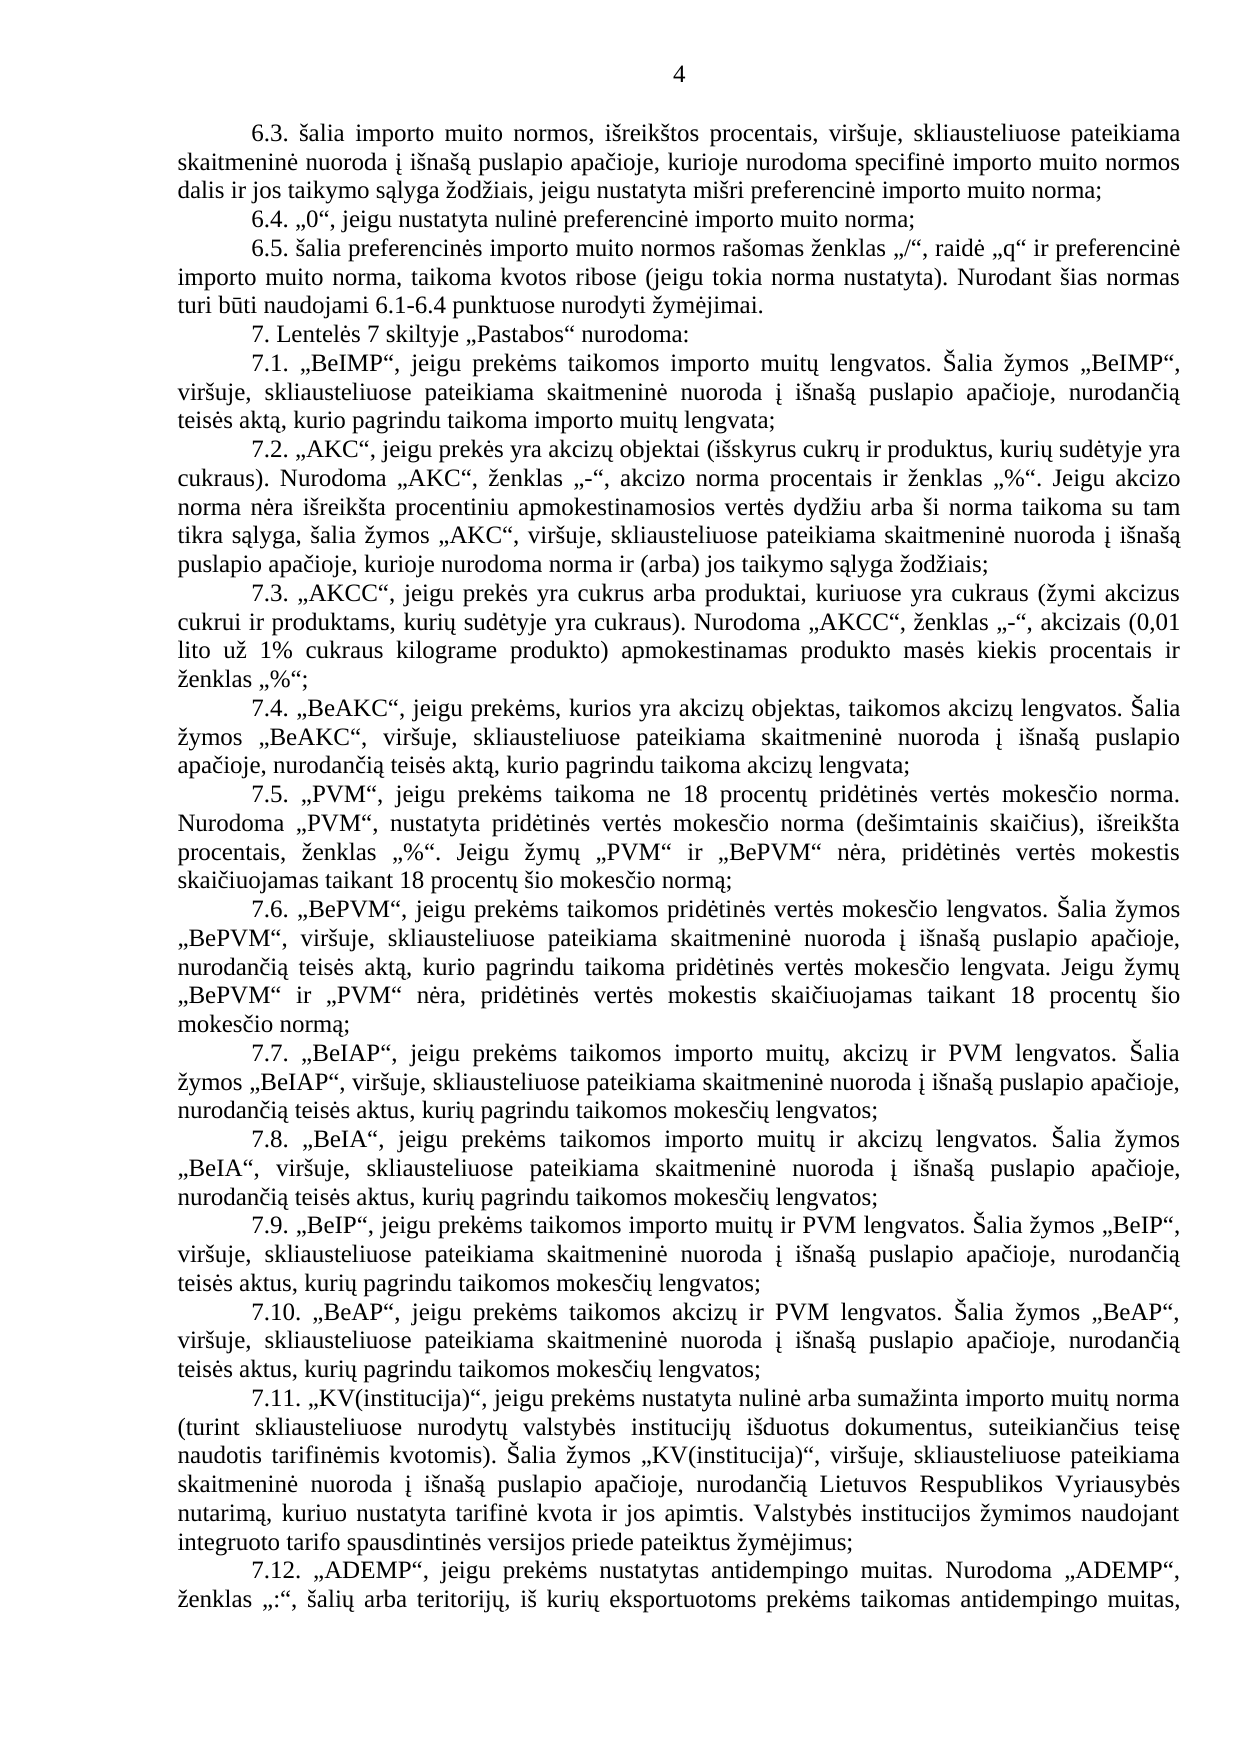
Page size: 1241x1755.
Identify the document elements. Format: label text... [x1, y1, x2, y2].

text 7.6. „BePVM“, jeigu prekėms taikomos pridėtinės vertės mokesčio lengvatos. Šalia žymos „BePVM“, viršuje, skliausteliuose pateikiama skaitmeninė nuoroda į išnašą puslapio apačioje, nurodančią teisės aktą, kurio pagrindu taikoma pridėtinės vertės mokesčio lengvata. Jeigu žymų „BePVM“ ir „PVM“ nėra, pridėtinės vertės mokestis skaičiuojamas taikant 18 procentų šio mokesčio normą; [177, 894, 1181, 1038]
text 7.11. „KV(institucija)“, jeigu prekėms nustatyta nulinė arba sumažinta importo muitų norma (turint skliausteliuose nurodytų valstybės institucijų išduotus dokumentus, suteikiančius teisę naudotis tarifinėmis kvotomis). Šalia žymos „KV(institucija)“, viršuje, skliausteliuose pateikiama skaitmeninė nuoroda į išnašą puslapio apačioje, nurodančią Lietuvos Respublikos Vyriausybės nutarimą, kuriuo nustatyta tarifinė kvota ir jos apimtis. Valstybės institucijos žymimos naudojant integruoto tarifo spausdintinės versijos priede pateiktus žymėjimus; [177, 1383, 1181, 1556]
text 7.2. „AKC“, jeigu prekės yra akcizų objektai (išskyrus cukrų ir produktus, kurių sudėtyje yra cukraus). Nurodoma „AKC“, ženklas „-“, akcizo norma procentais ir ženklas „%“. Jeigu akcizo norma nėra išreikšta procentiniu apmokestinamosios vertės dydžiu arba ši norma taikoma su tam tikra sąlyga, šalia žymos „AKC“, viršuje, skliausteliuose pateikiama skaitmeninė nuoroda į išnašą puslapio apačioje, kurioje nurodoma norma ir (arba) jos taikymo sąlyga žodžiais; [177, 434, 1181, 578]
text 7.3. „AKCC“, jeigu prekės yra cukrus arba produktai, kuriuose yra cukraus (žymi akcizus cukrui ir produktams, kurių sudėtyje yra cukraus). Nurodoma „AKCC“, ženklas „-“, akcizais (0,01 lito už 1% cukraus kilograme produkto) apmokestinamas produkto masės kiekis procentais ir ženklas „%“; [177, 578, 1181, 693]
text 7. Lentelės 7 skiltyje „Pastabos“ nurodoma: [177, 319, 1181, 348]
text 6.4. „0“, jeigu nustatyta nulinė preferencinė importo muito norma; [177, 204, 1181, 233]
text 6.3. šalia importo muito normos, išreikštos procentais, viršuje, skliausteliuose pateikiama skaitmeninė nuoroda į išnašą puslapio apačioje, kurioje nurodoma specifinė importo muito normos dalis ir jos taikymo sąlyga žodžiais, jeigu nustatyta mišri preferencinė importo muito norma; [177, 118, 1181, 204]
text 7.12. „ADEMP“, jeigu prekėms nustatytas antidempingo muitas. Nurodoma „ADEMP“, ženklas „:“, šalių arba teritorijų, iš kurių eksportuotoms prekėms taikomas antidempingo muitas, [177, 1556, 1181, 1613]
text 7.5. „PVM“, jeigu prekėms taikoma ne 18 procentų pridėtinės vertės mokesčio norma. Nurodoma „PVM“, nustatyta pridėtinės vertės mokesčio norma (dešimtainis skaičius), išreikšta procentais, ženklas „%“. Jeigu žymų „PVM“ ir „BePVM“ nėra, pridėtinės vertės mokestis skaičiuojamas taikant 18 procentų šio mokesčio normą; [177, 779, 1181, 894]
text 7.7. „BeIAP“, jeigu prekėms taikomos importo muitų, akcizų ir PVM lengvatos. Šalia žymos „BeIAP“, viršuje, skliausteliuose pateikiama skaitmeninė nuoroda į išnašą puslapio apačioje, nurodančią teisės aktus, kurių pagrindu taikomos mokesčių lengvatos; [177, 1038, 1181, 1124]
text 7.10. „BeAP“, jeigu prekėms taikomos akcizų ir PVM lengvatos. Šalia žymos „BeAP“, viršuje, skliausteliuose pateikiama skaitmeninė nuoroda į išnašą puslapio apačioje, nurodančią teisės aktus, kurių pagrindu taikomos mokesčių lengvatos; [177, 1297, 1181, 1383]
text 7.9. „BeIP“, jeigu prekėms taikomos importo muitų ir PVM lengvatos. Šalia žymos „BeIP“, viršuje, skliausteliuose pateikiama skaitmeninė nuoroda į išnašą puslapio apačioje, nurodančią teisės aktus, kurių pagrindu taikomos mokesčių lengvatos; [177, 1211, 1181, 1297]
text 7.8. „BeIA“, jeigu prekėms taikomos importo muitų ir akcizų lengvatos. Šalia žymos „BeIA“, viršuje, skliausteliuose pateikiama skaitmeninė nuoroda į išnašą puslapio apačioje, nurodančią teisės aktus, kurių pagrindu taikomos mokesčių lengvatos; [177, 1124, 1181, 1211]
text 7.4. „BeAKC“, jeigu prekėms, kurios yra akcizų objektas, taikomos akcizų lengvatos. Šalia žymos „BeAKC“, viršuje, skliausteliuose pateikiama skaitmeninė nuoroda į išnašą puslapio apačioje, nurodančią teisės aktą, kurio pagrindu taikoma akcizų lengvata; [177, 693, 1181, 779]
text 6.5. šalia preferencinės importo muito normos rašomas ženklas „/“, raidė „q“ ir preferencinė importo muito norma, taikoma kvotos ribose (jeigu tokia norma nustatyta). Nurodant šias normas turi būti naudojami 6.1-6.4 punktuose nurodyti žymėjimai. [177, 233, 1181, 319]
text 7.1. „BeIMP“, jeigu prekėms taikomos importo muitų lengvatos. Šalia žymos „BeIMP“, viršuje, skliausteliuose pateikiama skaitmeninė nuoroda į išnašą puslapio apačioje, nurodančią teisės aktą, kurio pagrindu taikoma importo muitų lengvata; [177, 348, 1181, 434]
